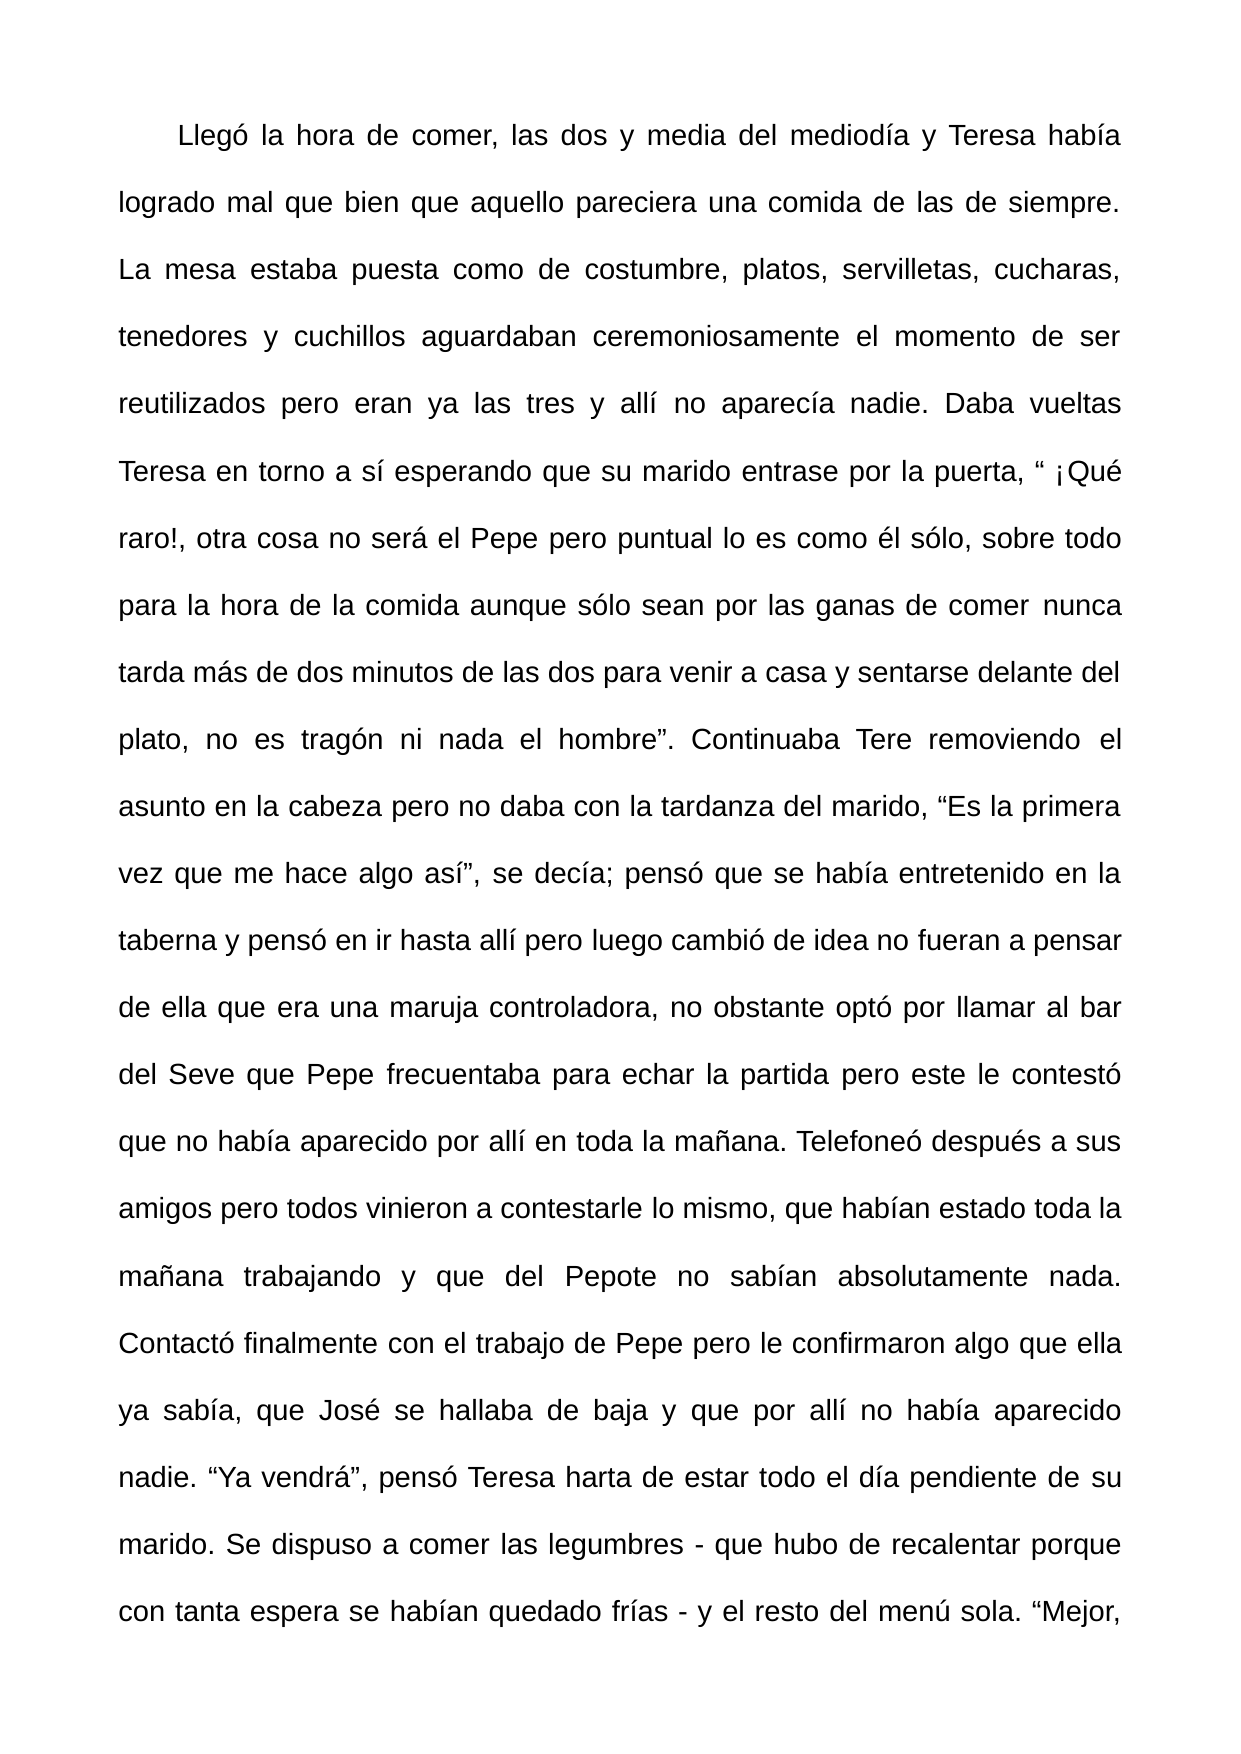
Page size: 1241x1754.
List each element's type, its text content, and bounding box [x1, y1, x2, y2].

text Llegó la hora de comer, las dos y media del mediodía y Teresa había logrado mal que bien que aquello pareciera una comida de las de siempre. La mesa estaba puesta como de costumbre, platos, servilletas, cucharas, tenedores y cuchillos aguardaban ceremoniosamente el momento de ser reutilizados pero eran ya las tres y allí no aparecía nadie. Daba vueltas Teresa en torno a sí esperando que su marido entrase por la puerta, “ ¡Qué raro!, otra cosa no será el Pepe pero puntual lo es como él sólo, sobre todo para la hora de la comida aunque sólo sean por las ganas de comer nunca tarda más de dos minutos de las dos para venir a casa y sentarse delante del plato, no es tragón ni nada el hombre”. Continuaba Tere removiendo el asunto en la cabeza pero no daba con la tardanza del marido, “Es la primera vez que me hace algo así”, se decía; pensó que se había entretenido en la taberna y pensó en ir hasta allí pero luego cambió de idea no fueran a pensar de ella que era una maruja controladora, no obstante optó por llamar al bar del Seve que Pepe frecuentaba para echar la partida pero este le contestó que no había aparecido por allí en toda la mañana. Telefoneó después a sus amigos pero todos vinieron a contestarle lo mismo, que habían estado toda la mañana trabajando y que del Pepote no sabían absolutamente nada. Contactó finalmente con el trabajo de Pepe pero le confirmaron algo que ella ya sabía, que José se hallaba de baja y que por allí no había aparecido nadie. “Ya vendrá”, pensó Teresa harta de estar todo el día pendiente de su marido. Se dispuso a comer las legumbres - que hubo de recalentar porque con tanta espera se habían quedado frías - y el resto del menú sola. “Mejor, [118, 118, 1122, 1627]
